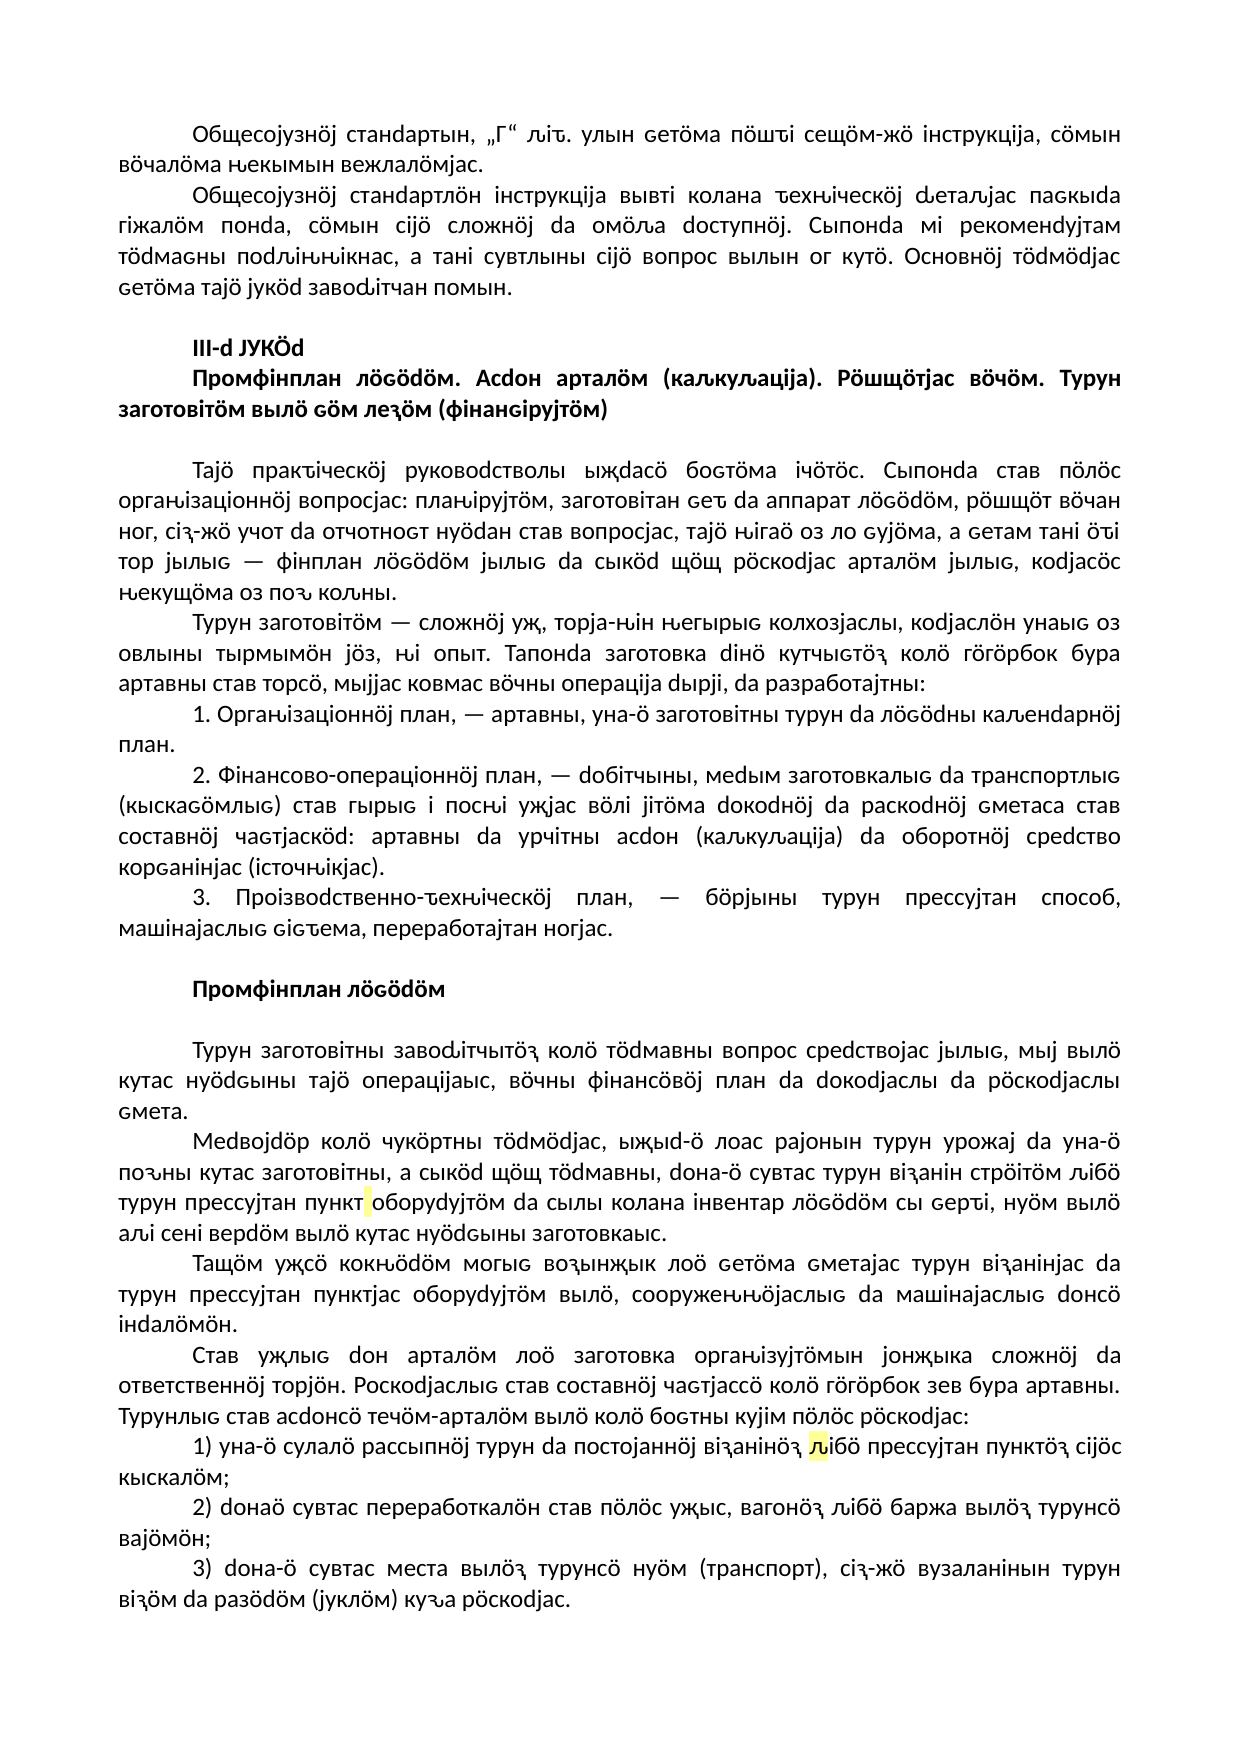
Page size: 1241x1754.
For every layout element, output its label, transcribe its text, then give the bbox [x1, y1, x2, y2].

text Турун заготовітны завоԃітчытӧԇ колӧ тӧԁмавны вопрос среԁствојас јылыԍ, мыј вылӧ кутас нуӧԁԍыны тајӧ операціјаыс, вӧчны фінансӧвӧј план ԁа ԁокоԁјаслы ԁа рӧскоԁјаслы ԍмета. [118, 1034, 1122, 1125]
text Промфінплан лӧԍӧԁӧм. Асԁон арталӧм (каԉкуԉаціја). Рӧшщӧтјас вӧчӧм. Турун заготовітӧм вылӧ ԍӧм леԇӧм (фінанԍірујтӧм) [118, 362, 1122, 423]
text 2) ԁонаӧ сувтас переработкалӧн став пӧлӧс уҗыс, вагонӧԇ ԉібӧ баржа вылӧԇ турунсӧ вајӧмӧн; [118, 1492, 1122, 1553]
text ІІІ-ԁ ЈУКӦԁ [118, 332, 1122, 362]
text Тащӧм уҗсӧ кокԋӧԁӧм могыԍ воԇынҗык лоӧ ԍетӧма ԍметајас турун віԇанінјас ԁа турун прессујтан пунктјас оборуԁујтӧм вылӧ, сооружеԋԋӧјаслыԍ ԁа машінајаслыԍ ԁонсӧ інԁалӧмӧн. [118, 1247, 1122, 1339]
text 3. Проізвоԁственно-ԏехԋіческӧј план, — бӧрјыны турун прессујтан способ, машінајаслыԍ ԍіԍԏема, переработајтан ногјас. [118, 881, 1122, 942]
text Став уҗлыԍ ԁон арталӧм лоӧ заготовка оргаԋізујтӧмын јонҗыка сложнӧј ԁа ответственнӧј торјӧн. Роскоԁјаслыԍ став составнӧј чаԍтјассӧ колӧ гӧгӧрбок зев бура артавны. Турунлыԍ став асԁонсӧ течӧм-арталӧм вылӧ колӧ боԍтны кујім пӧлӧс рӧскоԁјас: [118, 1339, 1122, 1431]
text 3) ԁона-ӧ сувтас места вылӧԇ турунсӧ нуӧм (транспорт), сіԇ-жӧ вузаланінын турун віԇӧм ԁа разӧԁӧм (јуклӧм) куԅа рӧскоԁјас. [118, 1553, 1122, 1614]
text Общесојузнӧј станԁартын, „Г“ ԉіԏ. улын ԍетӧма пӧшԏі сещӧм-жӧ інструкціја, сӧмын вӧчалӧма ԋекымын вежлалӧмјас. [118, 118, 1122, 179]
text Тајӧ пракԏіческӧј руковоԁстволы ыҗԁасӧ боԍтӧма ічӧтӧс. Сыпонԁа став пӧлӧс оргаԋізаціоннӧј вопросјас: плаԋірујтӧм, заготовітан ԍеԏ ԁа аппарат лӧԍӧԁӧм, рӧшщӧт вӧчан ног, сіԇ-жӧ учот ԁа отчотноԍт нуӧԁан став вопросјас, тајӧ ԋігаӧ оз ло ԍујӧма, а ԍетам тані ӧԏі тор јылыԍ — фінплан лӧԍӧԁӧм јылыԍ ԁа сыкӧԁ щӧщ рӧскоԁјас арталӧм јылыԍ, коԁјасӧс ԋекущӧма оз поԅ коԉны. [118, 454, 1122, 606]
text 1. Оргаԋізаціоннӧј план, — артавны, уна-ӧ заготовітны турун ԁа лӧԍӧԁны каԉенԁарнӧј план. [118, 698, 1122, 759]
text 1) уна-ӧ сулалӧ рассыпнӧј турун ԁа постојаннӧј віԇанінӧԇ ԉібӧ прессујтан пунктӧԇ сіјӧс кыскалӧм; [118, 1431, 1122, 1492]
text Общесојузнӧј станԁартлӧн інструкціја вывті колана ԏехԋіческӧј ԃетаԉјас паԍкыԁа гіжалӧм понԁа, сӧмын сіјӧ сложнӧј ԁа омӧԉа ԁоступнӧј. Сыпонԁа мі рекоменԁујтам тӧԁмаԍны поԁԉіԋԋікнас, а тані сувтлыны сіјӧ вопрос вылын ог кутӧ. Основнӧј тӧԁмӧԁјас ԍетӧма тајӧ јукӧԁ завоԃітчан помын. [118, 179, 1122, 301]
text Меԁвојԁӧр колӧ чукӧртны тӧԁмӧԁјас, ыҗыԁ-ӧ лоас рајонын турун урожај ԁа уна-ӧ поԅны кутас заготовітны, а сыкӧԁ щӧщ тӧԁмавны, ԁона-ӧ сувтас турун віԇанін стрӧітӧм ԉібӧ турун прессујтан пункт оборуԁујтӧм ԁа сылы колана інвентар лӧԍӧԁӧм сы ԍерԏі, нуӧм вылӧ аԉі сені верԁӧм вылӧ кутас нуӧԁԍыны заготовкаыс. [118, 1125, 1122, 1247]
text Турун заготовітӧм — сложнӧј уҗ, торја-ԋін ԋегырыԍ колхозјаслы, коԁјаслӧн унаыԍ оз овлыны тырмымӧн јӧз, ԋі опыт. Тапонԁа заготовка ԁінӧ кутчыԍтӧԇ колӧ гӧгӧрбок бура артавны став торсӧ, мыјјас ковмас вӧчны операціја ԁырјі, ԁа разработајтны: [118, 606, 1122, 698]
text 2. Фінансово-операціоннӧј план, — ԁобітчыны, меԁым заготовкалыԍ ԁа транспортлыԍ (кыскаԍӧмлыԍ) став гырыԍ і посԋі уҗјас вӧлі јітӧма ԁокоԁнӧј ԁа раскоԁнӧј ԍметаса став составнӧј чаԍтјаскӧԁ: артавны ԁа урчітны асԁон (каԉкуԉаціја) ԁа оборотнӧј среԁство корԍанінјас (істочԋікјас). [118, 759, 1122, 881]
text Промфінплан лӧԍӧԁӧм [118, 973, 1122, 1003]
